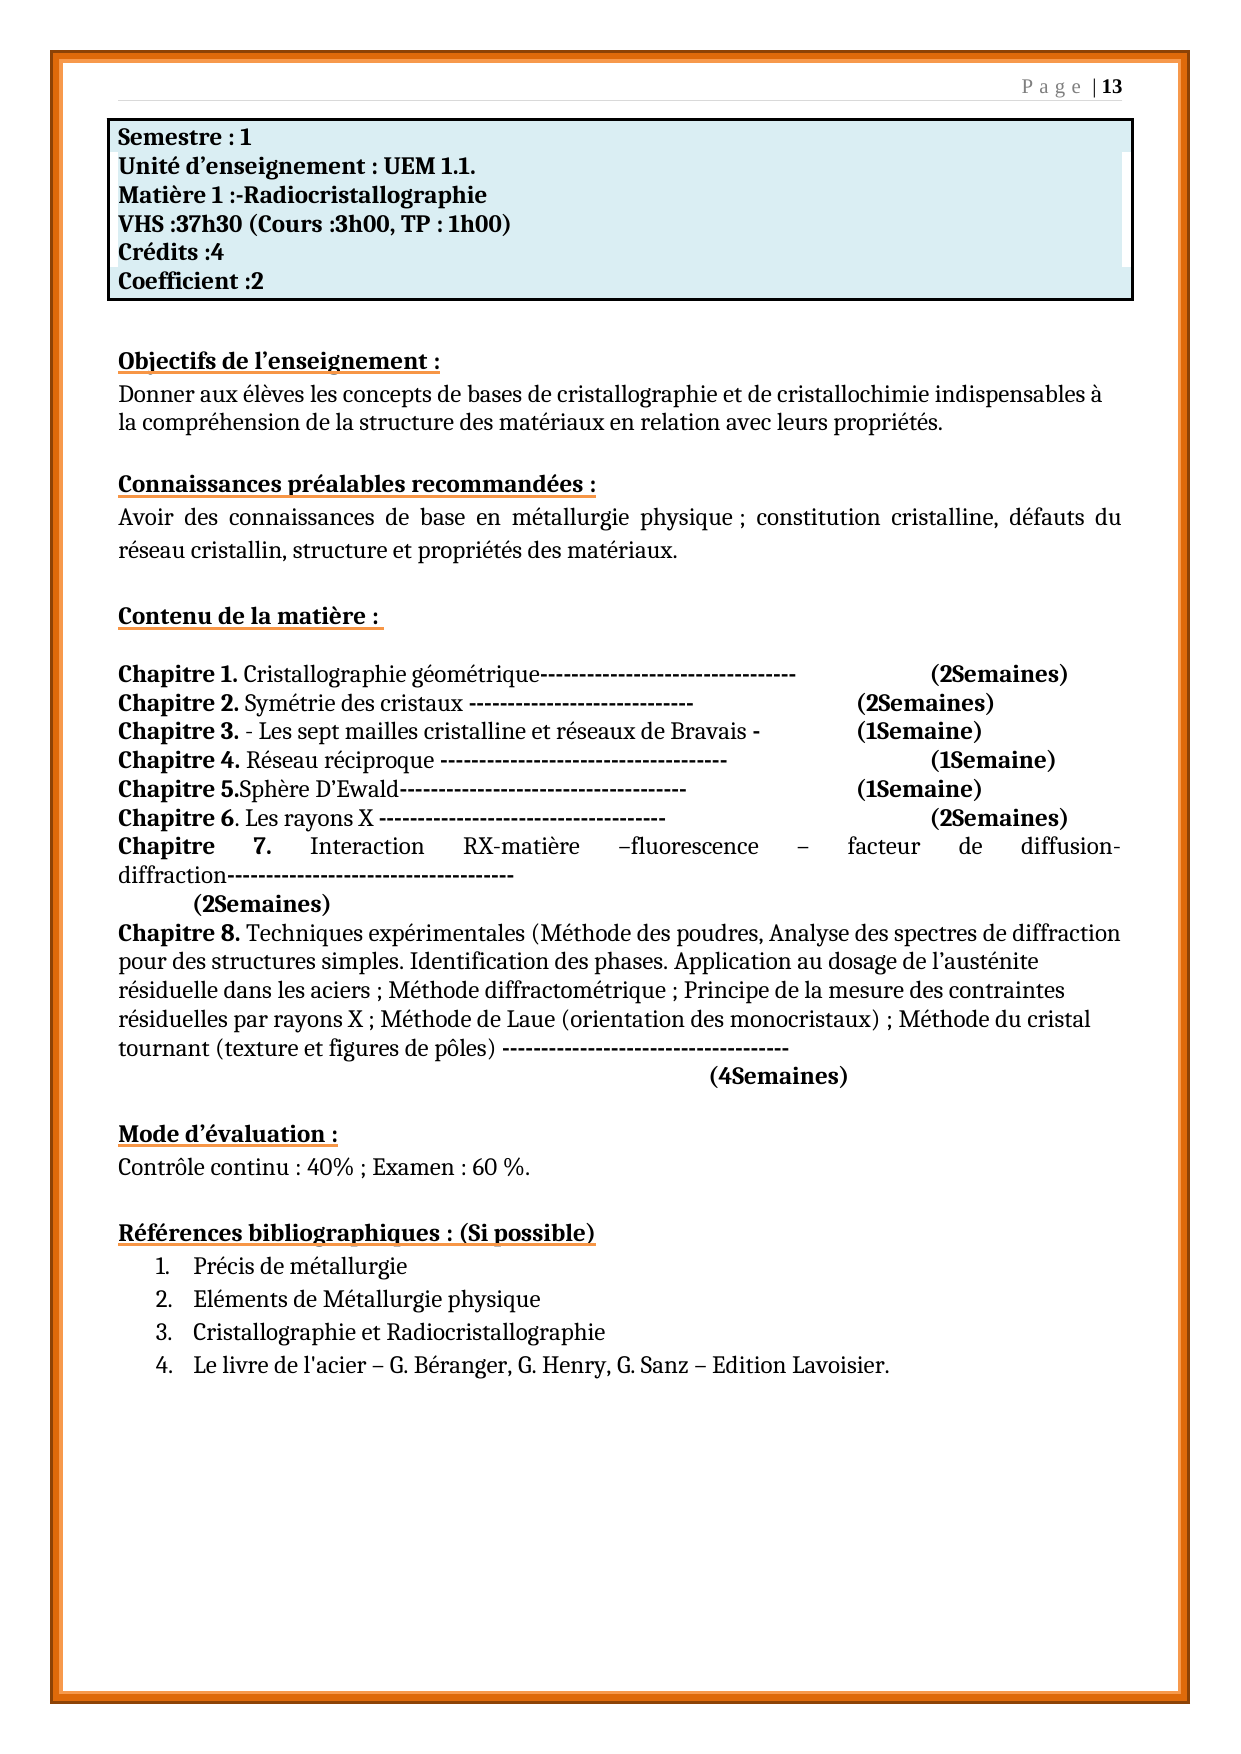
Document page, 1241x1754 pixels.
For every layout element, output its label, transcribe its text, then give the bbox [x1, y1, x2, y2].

text Mode d’évaluation : [118, 1120, 1122, 1148]
text VHS :37h30 (Cours :3h00, TP : 1h00) [118, 209, 1122, 238]
text Chapitre 7. Interaction RX-matière –fluorescence – facteur de diffusion- diffraction------------------------------------- (2Semaines) [118, 832, 1122, 918]
list Le livre de l'acier – G. Béranger, G. Henry, G. Sanz – Edition Lavoisier. [156, 1351, 1122, 1379]
text Contenu de la matière : [118, 602, 1122, 631]
text Chapitre 5.Sphère D’Ewald------------------------------------- (1Semaine) [118, 775, 1122, 803]
text Matière 1 :-Radiocristallographie [118, 181, 1122, 209]
text Chapitre 1. Cristallographie géométrique--------------------------------- (2Semaines) [118, 660, 1122, 688]
text Connaissances préalables recommandées : [118, 470, 1122, 499]
text Crédits :4 [118, 238, 1122, 262]
text Semestre : 1 [110, 121, 1131, 152]
text Avoir des connaissances de base en métallurgie physique ; constitution cristalline, défauts du réseau cristallin, structure et propriétés des matériaux. [118, 503, 1122, 565]
list Eléments de Métallurgie physique [156, 1285, 1122, 1313]
text Chapitre 6. Les rayons X ------------------------------------- (2Semaines) [118, 803, 1122, 832]
text Références bibliographiques : (Si possible) [118, 1219, 1122, 1247]
text Unité d’enseignement : UEM 1.1. [118, 152, 1122, 181]
text Chapitre 3. - Les sept mailles cristalline et réseaux de Bravais - (1Semaine) [118, 717, 1122, 746]
list Cristallographie et Radiocristallographie [156, 1318, 1122, 1347]
text Coefficient :2 [110, 262, 1131, 298]
text Chapitre 2. Symétrie des cristaux ----------------------------- (2Semaines) [118, 688, 1122, 717]
list Précis de métallurgie [156, 1252, 1122, 1281]
text Contrôle continu : 40% ; Examen : 60 %. [118, 1153, 1122, 1181]
text Chapitre 8. Techniques expérimentales (Méthode des poudres, Analyse des spectres de diffraction pour des structures simples. Identification des phases. Application au dosage de l’austénite résiduelle dans les aciers ; Méthode diffractométrique ; Principe de la mesure des contraintes résiduelles par rayons X ; Méthode de Laue (orientation des monocristaux) ; Méthode du cristal tournant (texture et figures de pôles) ------------------------------------- (4Semaines) [118, 918, 1122, 1091]
text Objectifs de l’enseignement : [118, 347, 1122, 375]
text Chapitre 4. Réseau réciproque ------------------------------------- (1Semaine) [118, 746, 1122, 775]
text Donner aux élèves les concepts de bases de cristallographie et de cristallochimie indispensables à la compréhension de la structure des matériaux en relation avec leurs propriétés. [118, 379, 1122, 437]
